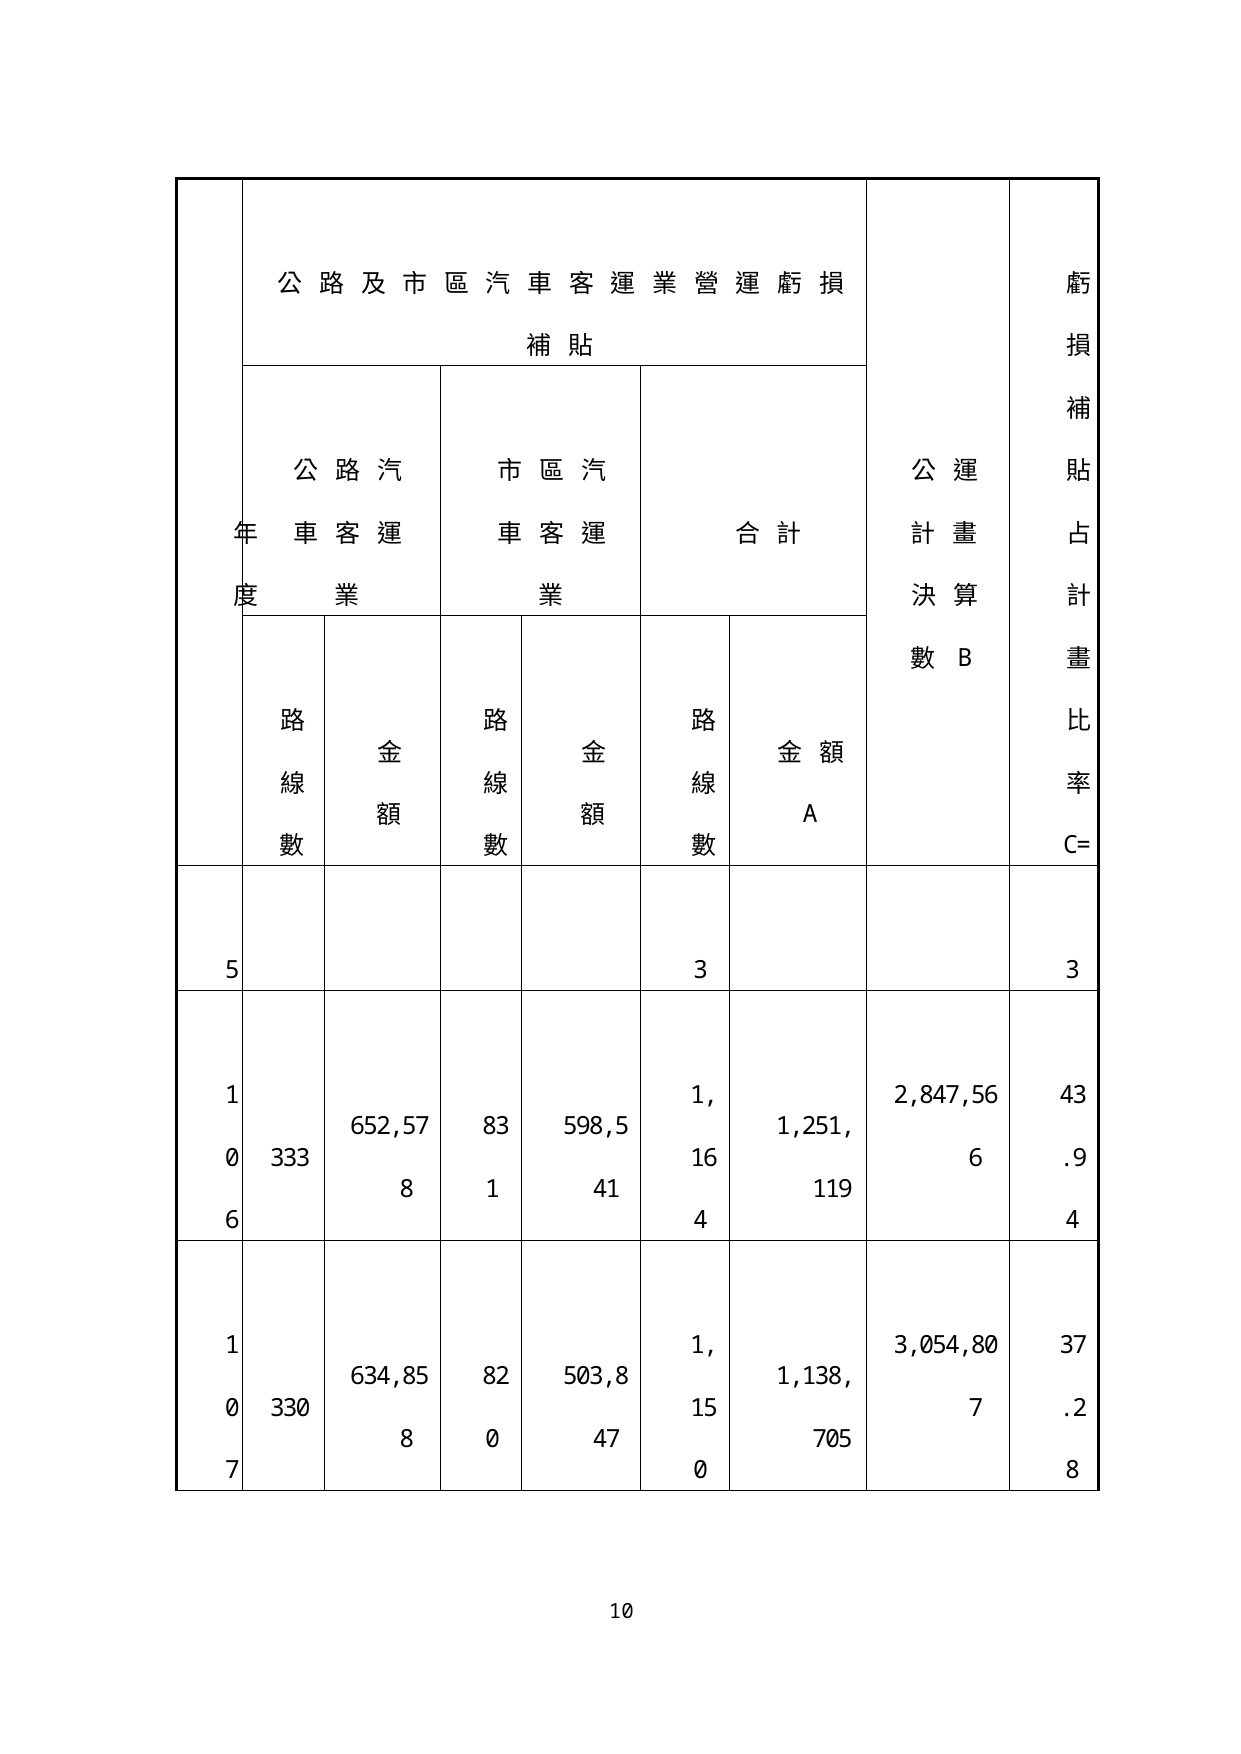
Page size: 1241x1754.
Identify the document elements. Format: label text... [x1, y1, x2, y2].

table_cell 1,164 [641, 991, 729, 1240]
table_cell 公路汽車客運業 [243, 366, 440, 615]
table_cell [522, 866, 640, 990]
table_cell 路線數 [441, 616, 521, 865]
table_cell 330 [243, 1241, 324, 1490]
table_cell 503,847 [522, 1241, 640, 1490]
table_cell 106 [178, 991, 242, 1240]
table_cell 2,847,566 [867, 991, 1009, 1240]
table_cell 路線數 [641, 616, 729, 865]
table_cell 金額 [325, 616, 440, 865]
table_cell [441, 866, 521, 990]
table_cell [243, 866, 324, 990]
table_cell 598,541 [522, 991, 640, 1240]
table_cell 652,578 [325, 991, 440, 1240]
table_header 年度 [178, 180, 242, 865]
table_cell 5 [178, 866, 242, 990]
table_cell 634,858 [325, 1241, 440, 1490]
table_cell 3 [641, 866, 729, 990]
table_cell [867, 866, 1009, 990]
table_header 虧損補貼占計畫比率C=A/B [1010, 180, 1097, 865]
table_cell 市區汽車客運業 [441, 366, 640, 615]
table_cell 1,150 [641, 1241, 729, 1490]
table_header 公路及市區汽車客運業營運虧損補貼 [243, 180, 866, 365]
table_cell 路線數 [243, 616, 324, 865]
table_cell 1,251,119 [730, 991, 866, 1240]
table_cell 金額A [730, 616, 866, 865]
table_cell [730, 866, 866, 990]
table_cell 107 [178, 1241, 242, 1490]
table_cell 合計 [641, 366, 866, 615]
table_cell [325, 866, 440, 990]
table_cell 333 [243, 991, 324, 1240]
table_cell 831 [441, 991, 521, 1240]
table_header 公運計畫 決算數B [867, 180, 1009, 865]
table_cell 820 [441, 1241, 521, 1490]
table_cell 金額 [522, 616, 640, 865]
table_cell 3,054,807 [867, 1241, 1009, 1490]
table_cell 43.94 [1010, 991, 1097, 1240]
table_cell 37.28 [1010, 1241, 1097, 1490]
table_cell 1,138,705 [730, 1241, 866, 1490]
table_cell 3 [1010, 866, 1097, 990]
